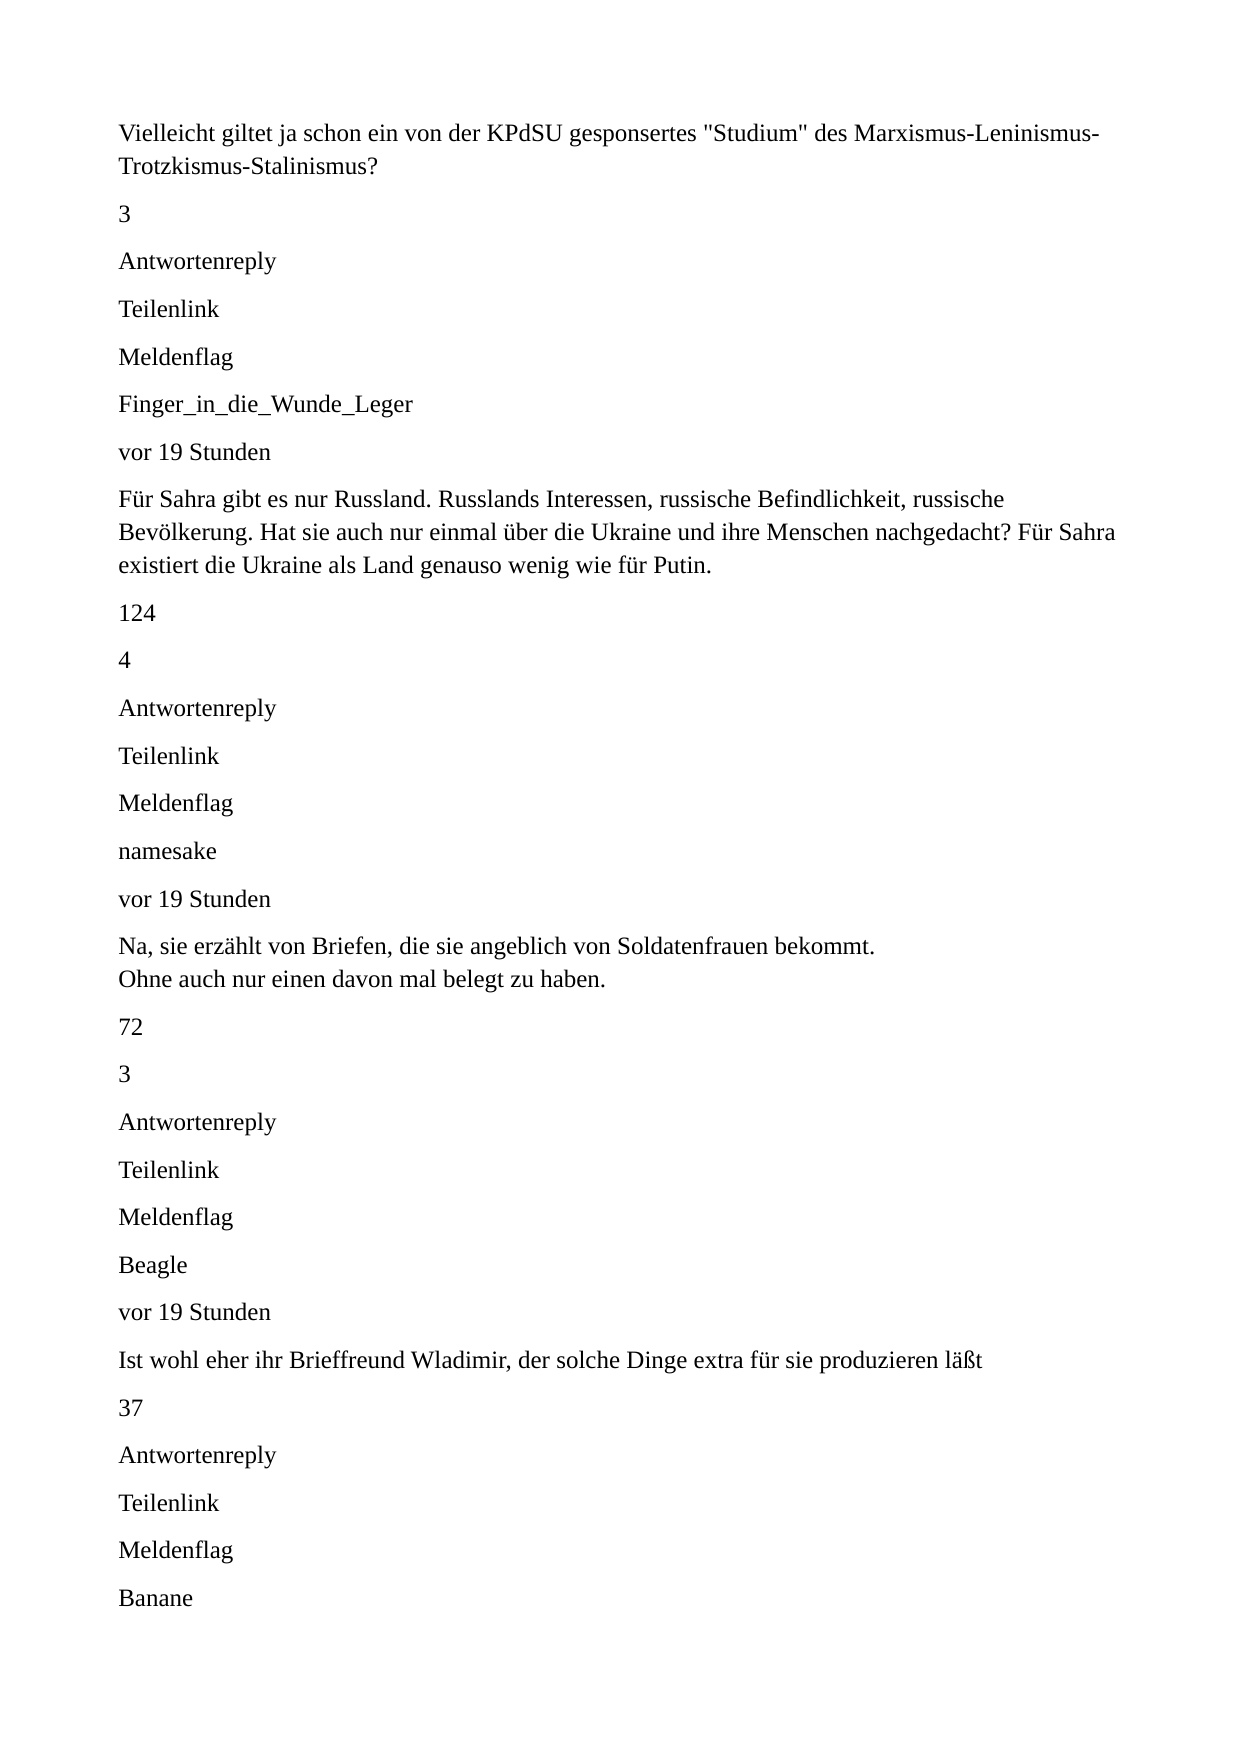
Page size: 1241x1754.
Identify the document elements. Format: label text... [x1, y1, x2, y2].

text Antwortenreply [118, 246, 1122, 275]
text vor 19 Stunden [118, 884, 1122, 912]
text Antwortenreply [118, 1440, 1122, 1469]
text Banane [118, 1583, 1122, 1612]
text 3 [118, 199, 1122, 227]
text 72 [118, 1012, 1122, 1041]
text 3 [118, 1059, 1122, 1088]
text Meldenflag [118, 788, 1122, 817]
text Beagle [118, 1250, 1122, 1279]
text Meldenflag [118, 342, 1122, 370]
text Teilenlink [118, 741, 1122, 769]
text Für Sahra gibt es nur Russland. Russlands Interessen, russische Befindlichkeit, russische Bevölkerung. Hat sie auch nur einmal über die Ukraine und ihre Menschen nachgedacht? Für Sahra existiert die Ukraine als Land genauso wenig wie für Putin. [118, 484, 1122, 579]
text Meldenflag [118, 1202, 1122, 1231]
text Teilenlink [118, 1155, 1122, 1183]
text 37 [118, 1393, 1122, 1421]
text vor 19 Stunden [118, 1297, 1122, 1326]
text Teilenlink [118, 1488, 1122, 1517]
text vor 19 Stunden [118, 437, 1122, 466]
text Na, sie erzählt von Briefen, die sie angeblich von Soldatenfrauen bekommt. Ohne auch nur einen davon mal belegt zu haben. [118, 931, 1122, 993]
text Vielleicht giltet ja schon ein von der KPdSU gesponsertes "Studium" des Marxismus-Leninismus-Trotzkismus-Stalinismus? [118, 118, 1122, 180]
text Ist wohl eher ihr Brieffreund Wladimir, der solche Dinge extra für sie produzieren läßt [118, 1345, 1122, 1374]
text namesake [118, 836, 1122, 865]
text Meldenflag [118, 1536, 1122, 1564]
text 4 [118, 646, 1122, 674]
text Antwortenreply [118, 693, 1122, 722]
text 124 [118, 598, 1122, 627]
text Finger_in_die_Wunde_Leger [118, 389, 1122, 418]
text Antwortenreply [118, 1107, 1122, 1136]
text Teilenlink [118, 294, 1122, 323]
